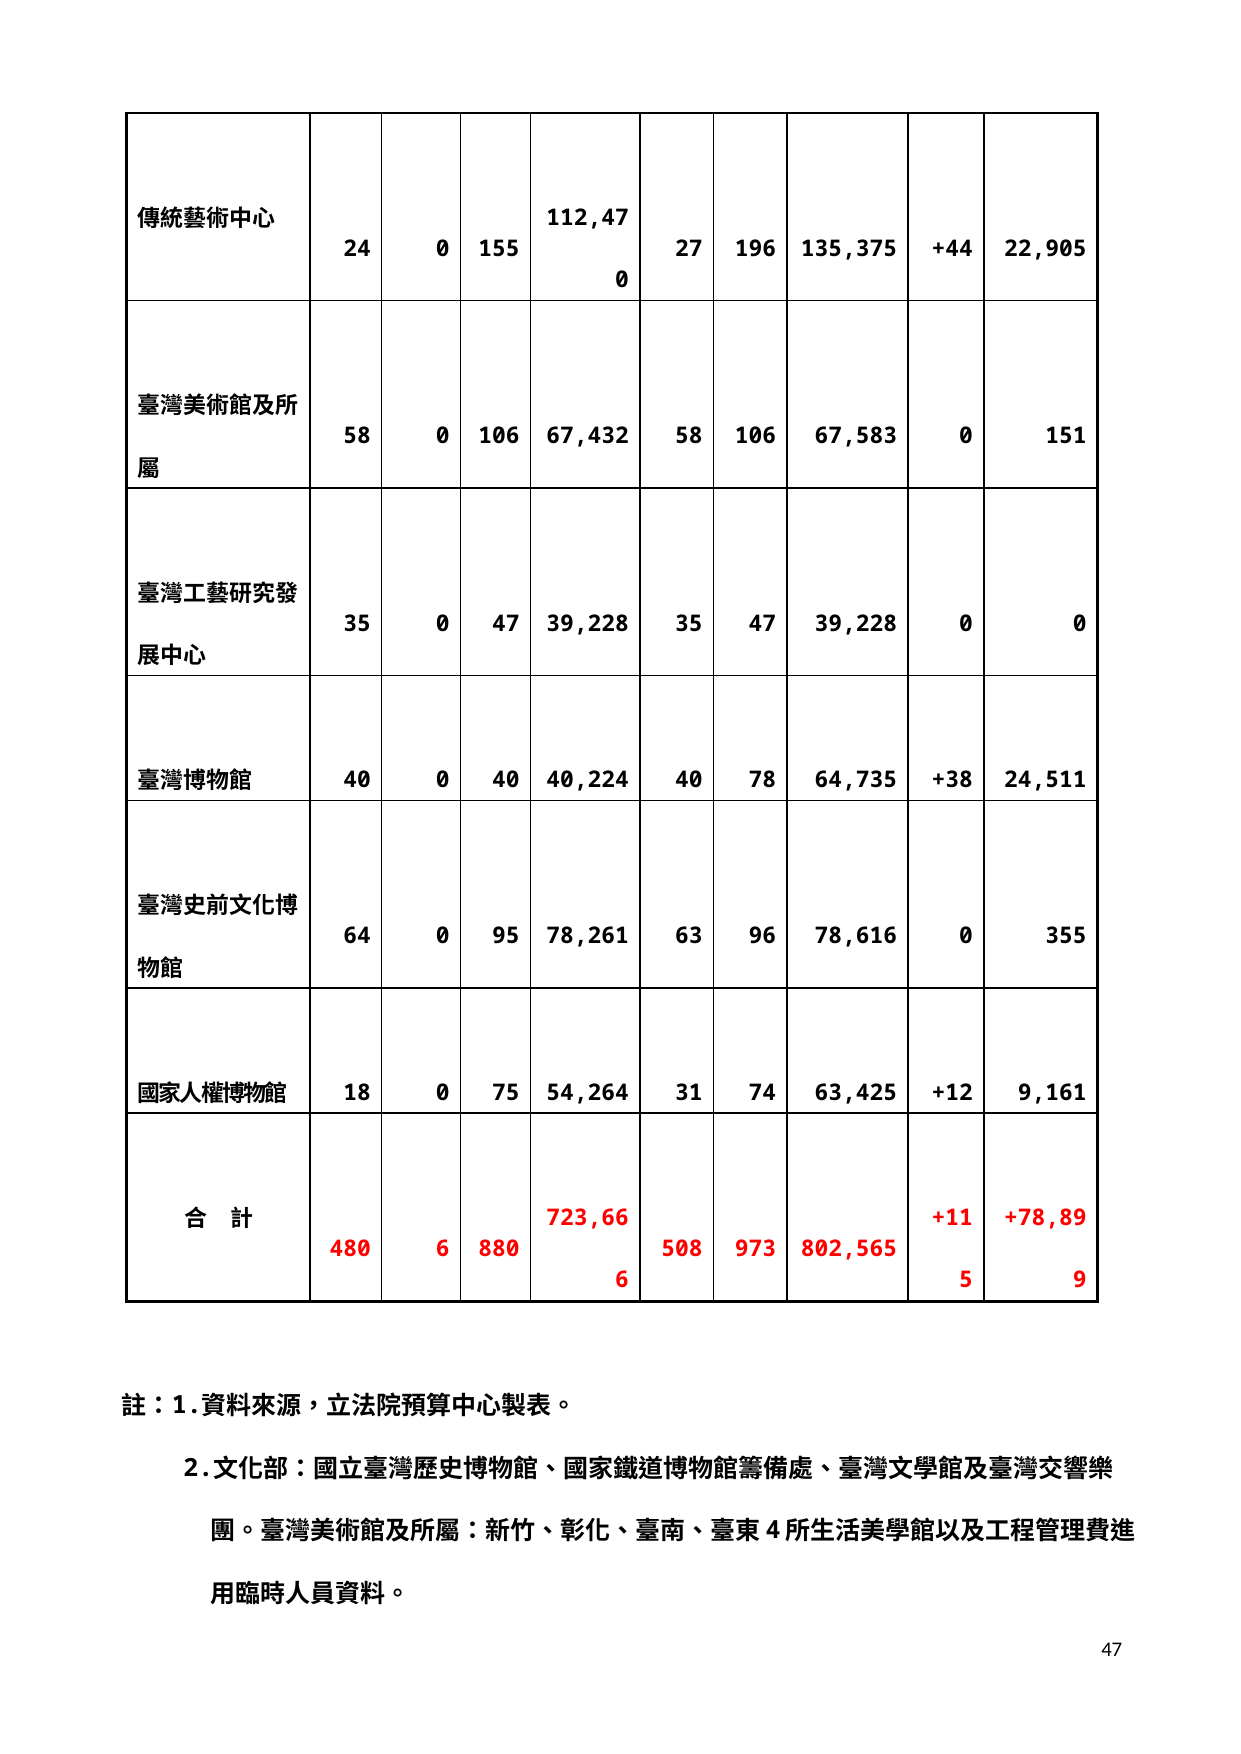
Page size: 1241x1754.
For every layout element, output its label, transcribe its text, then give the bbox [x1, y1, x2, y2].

table_cell 355 [985, 801, 1096, 987]
table_cell 22,905 [985, 114, 1096, 300]
table_cell 0 [382, 301, 460, 487]
table_cell 9,161 [985, 989, 1096, 1112]
table_cell 合 計 [128, 1114, 309, 1300]
table_cell 973 [714, 1114, 786, 1300]
table_cell 0 [382, 114, 460, 300]
table_cell 78 [714, 676, 786, 800]
table_cell 31 [641, 989, 713, 1112]
table_cell 63 [641, 801, 713, 987]
table_cell 35 [311, 489, 381, 675]
table_cell 40 [641, 676, 713, 800]
table_cell 64,735 [788, 676, 907, 800]
table_cell 508 [641, 1114, 713, 1300]
table_cell 723,666 [531, 1114, 639, 1300]
text 2.文化部：國立臺灣歷史博物館、國家鐵道博物館籌備處、臺灣文學館及臺灣交響樂團。臺灣美術館及所屬：新竹、彰化、臺南、臺東4所生活美學館以及工程管理費進用臨時人員資料。 [183, 1425, 1148, 1612]
table_cell 58 [641, 301, 713, 487]
table_cell 0 [909, 489, 983, 675]
table_cell 155 [461, 114, 530, 300]
table_cell 67,583 [788, 301, 907, 487]
table_cell 35 [641, 489, 713, 675]
table_cell 6 [382, 1114, 460, 1300]
table_cell 802,565 [788, 1114, 907, 1300]
table_cell 40,224 [531, 676, 639, 800]
table_cell 0 [909, 301, 983, 487]
table_cell 95 [461, 801, 530, 987]
table_cell 40 [461, 676, 530, 800]
table_cell 24 [311, 114, 381, 300]
table_cell +44 [909, 114, 983, 300]
table_cell 75 [461, 989, 530, 1112]
table_cell 64 [311, 801, 381, 987]
table_cell 67,432 [531, 301, 639, 487]
table_cell 24,511 [985, 676, 1096, 800]
table_cell 151 [985, 301, 1096, 487]
table_cell 臺灣史前文化博物館 [128, 801, 309, 987]
table_cell 78,261 [531, 801, 639, 987]
text 註：1.資料來源，立法院預算中心製表。 [122, 1362, 1122, 1425]
table_cell 0 [382, 801, 460, 987]
table_cell +78,899 [985, 1114, 1096, 1300]
table_cell 58 [311, 301, 381, 487]
table_cell 0 [985, 489, 1096, 675]
table_cell 0 [382, 676, 460, 800]
table_cell 106 [714, 301, 786, 487]
table_cell 47 [461, 489, 530, 675]
table_cell 40 [311, 676, 381, 800]
table_cell +38 [909, 676, 983, 800]
table_cell 0 [382, 989, 460, 1112]
table_cell 63,425 [788, 989, 907, 1112]
table_cell 135,375 [788, 114, 907, 300]
table_cell 78,616 [788, 801, 907, 987]
table_cell +12 [909, 989, 983, 1112]
table_cell 臺灣博物館 [128, 676, 309, 800]
table_cell 0 [382, 489, 460, 675]
table_cell 39,228 [788, 489, 907, 675]
table_cell 臺灣工藝研究發展中心 [128, 489, 309, 675]
table_cell 480 [311, 1114, 381, 1300]
table_cell 106 [461, 301, 530, 487]
table_cell 196 [714, 114, 786, 300]
table_cell +115 [909, 1114, 983, 1300]
table_cell 54,264 [531, 989, 639, 1112]
table_cell 傳統藝術中心 [128, 114, 309, 300]
table_cell 112,470 [531, 114, 639, 300]
table_cell 18 [311, 989, 381, 1112]
table_cell 39,228 [531, 489, 639, 675]
table_cell 880 [461, 1114, 530, 1300]
table_cell 96 [714, 801, 786, 987]
table_cell 27 [641, 114, 713, 300]
table_cell 0 [909, 801, 983, 987]
table_cell 臺灣美術館及所屬 [128, 301, 309, 487]
table_cell 47 [714, 489, 786, 675]
table_cell 國家人權博物館 [128, 989, 309, 1112]
table_cell 74 [714, 989, 786, 1112]
